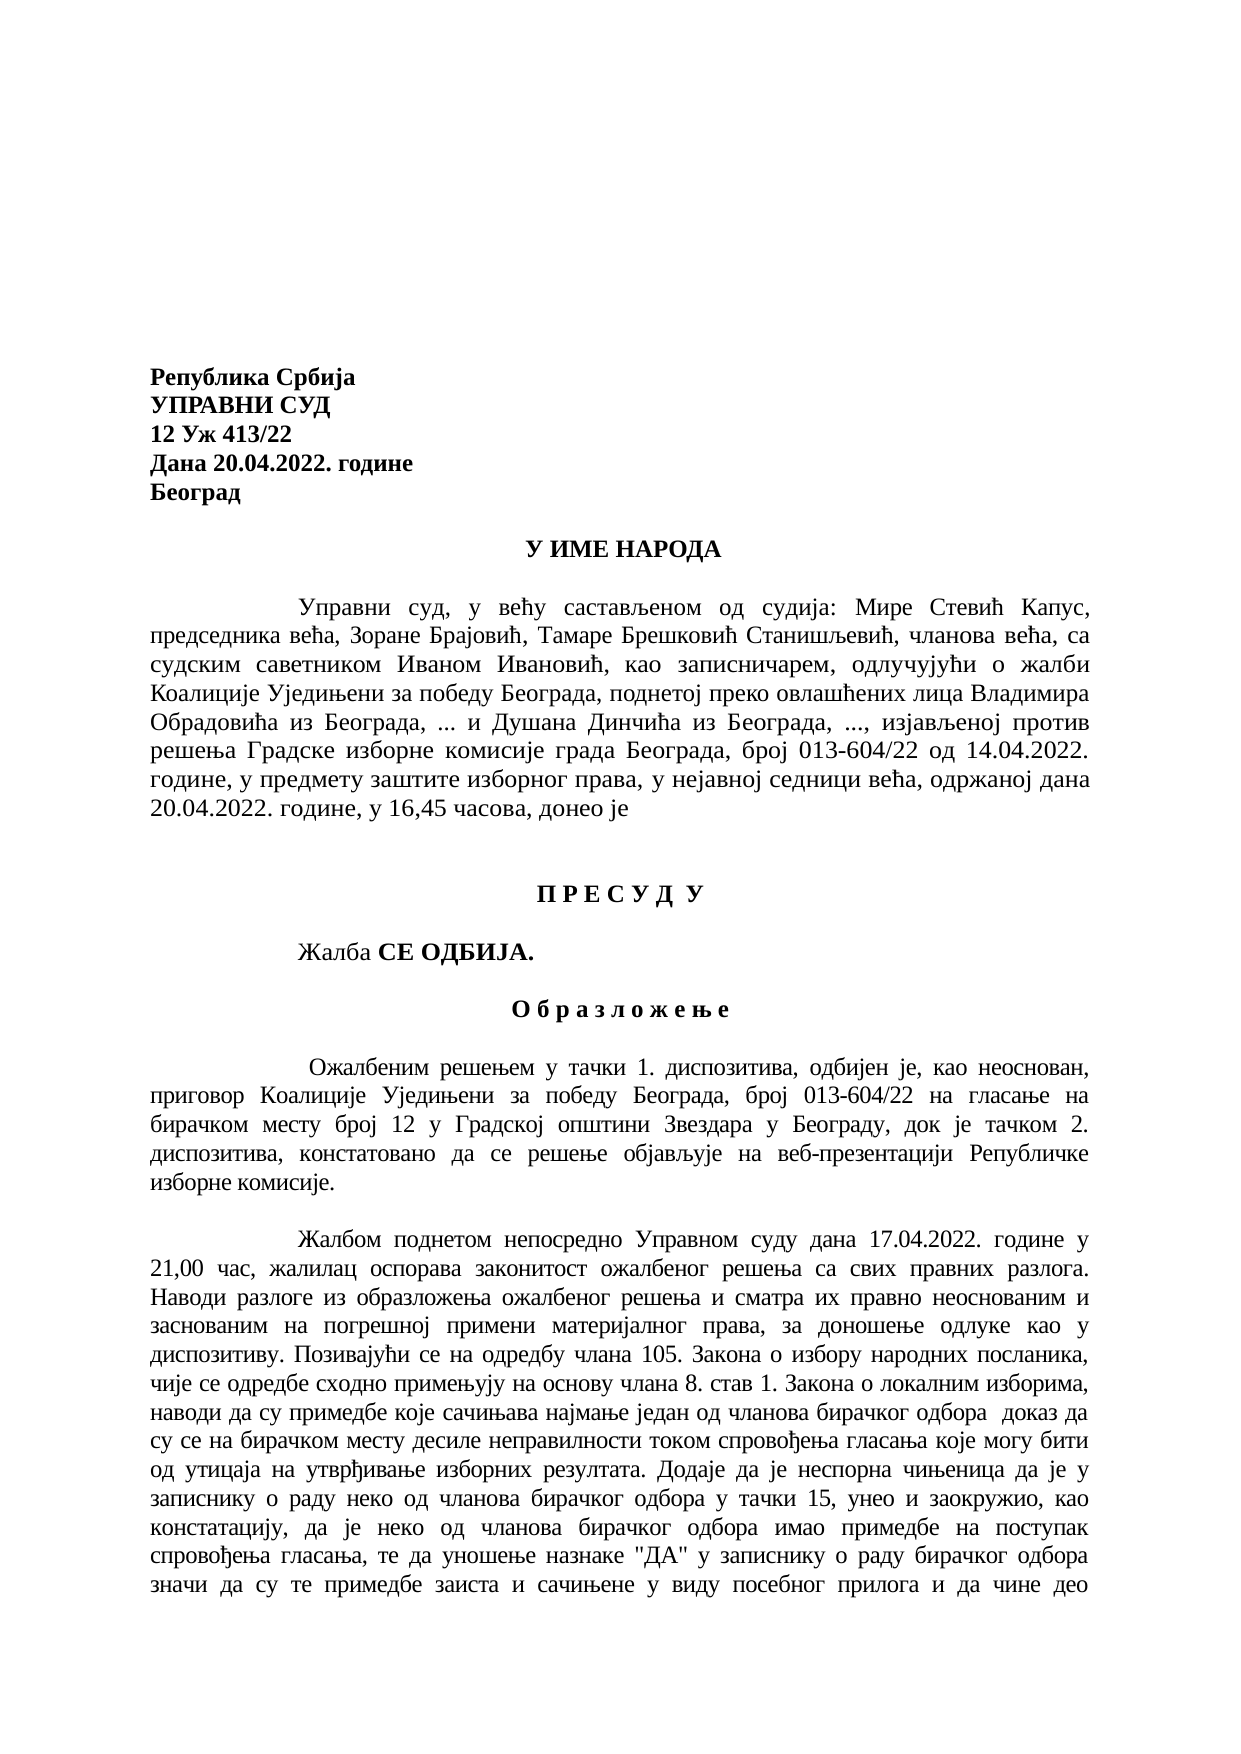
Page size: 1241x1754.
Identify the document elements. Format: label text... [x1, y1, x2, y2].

text Београд [150, 477, 1090, 506]
text П Р Е С У Д У [150, 879, 1090, 908]
text Дана 20.04.2022. године [150, 448, 1090, 477]
text УПРАВНИ СУД [150, 391, 1090, 419]
text Жалбом поднетом непосредно Управном суду дана 17.04.2022. године у 21,00 час, жалилац оспорава законитост ожалбеног решења са свих правних разлога. Наводи разлоге из образложења ожалбеног решења и сматра их правно неоснованим и заснованим на погрешној примени материјалног права, за доношење одлуке као у диспозитиву. Позивајући се на одредбу члана 105. Закона о избору народних посланика, чије се одредбе сходно примењују на основу члана 8. став 1. Закона о локалним изборима, наводи да су примедбе које сачињава најмање један од чланова бирачког одбора доказ да су се на бирачком месту десиле неправилности током спровођења гласања које могу бити од утицаја на утврђивање изборних резултата. Додаје да је неспорна чињеница да је у записнику о раду неко од чланова бирачког одбора у тачки 15, унео и заокружио, као констатацију, да је неко од чланова бирачког одбора имао примедбе на поступак спровођења гласања, те да уношење назнаке "ДА" у записнику о раду бирачког одбора значи да су те примедбе заиста и сачињене у виду посебног прилога и да чине део [150, 1224, 1090, 1598]
text Управни суд, у већу састављеном од судија: Мире Стевић Капус, председника већа, Зоране Брајовић, Тамаре Брешковић Станишљевић, чланова већа, са судским саветником Иваном Ивановић, као записничарем, одлучујући о жалби Коалиције Уједињени за победу Београда, поднетој преко овлашћених лица Владимира Обрадовића из Београда, ... и Душана Динчића из Београда, ..., изјављеној против решења Градске изборне комисије града Београда, број 013-604/22 од 14.04.2022. године, у предмету заштите изборног права, у нејавној седници већа, одржаној дана 20.04.2022. године, у 16,45 часова, донео је [150, 592, 1090, 822]
text 12 Уж 413/22 [150, 419, 1090, 448]
text Ожалбеним решењем у тачки 1. диспозитива, одбијен је, као неоснован, приговор Коалиције Уједињени за победу Београда, број 013-604/22 на гласање на бирачком месту број 12 у Градској општини Звездара у Београду, док је тачком 2. диспозитива, констатовано да се решење објављује на веб-презентацији Републичке изборне комисије. [150, 1052, 1090, 1196]
text О б р а з л о ж е њ е [150, 994, 1090, 1023]
text Република Србија [150, 148, 1090, 391]
text У ИМЕ НАРОДА [150, 534, 1090, 563]
text Жалба СЕ ОДБИЈА. [150, 937, 1090, 966]
